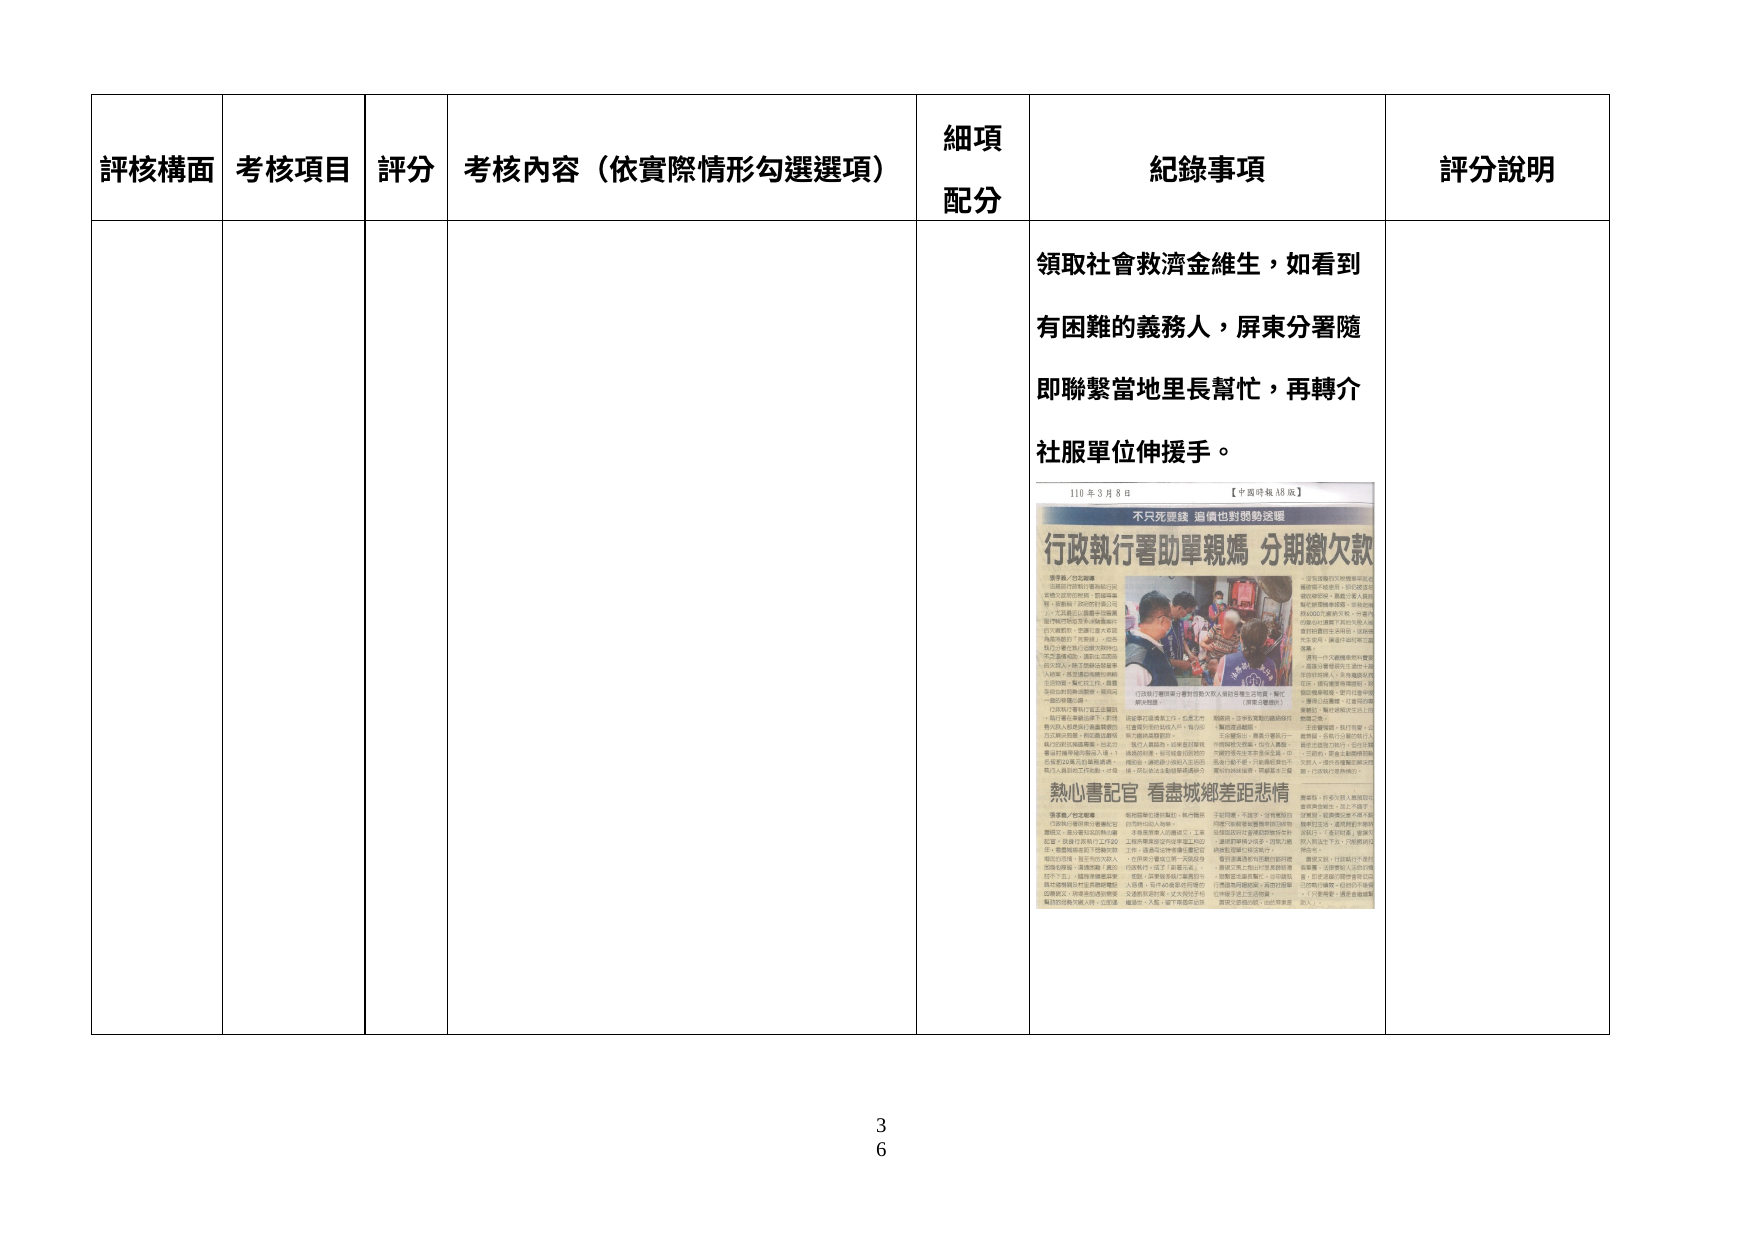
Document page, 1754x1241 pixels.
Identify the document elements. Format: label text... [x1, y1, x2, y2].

table_header 考核內容（依實際情形勾選選項） [448, 95, 916, 220]
table_header 紀錄事項 [1030, 95, 1385, 220]
table_cell 應建立業務標準作業流程及處理時限，維持服務措施處理一致性；確保資訊提供、問題回應或申辦案件處理的正確性，並適時檢討改進流程與作業方式。 申辦業務標準作業流程訂定情形(30分) 應提供申辦業務標準作業流程訂定比率及持續檢討情形。 服務及時性(40分) 重視民眾申辦案件的處理效率，確保於處理時限內完成。 服務人員專業度(30分) 注重服務人員專業度，確保問題回應及 申辦案件處理的正確性。 ■服務人員回應問題正確率達90％以上。 □服務人員回應問題正確率達85％以上。 □服務人員回應問題正確率達80％以上。 □服務人員回應問題正確率達75％以上。 □服務人員回應問題正確率達70％以上。 應提高民眾臨櫃洽公或網站使用的便利性，建置合宜的服務環境，並注重服務人員的禮貌態度；提供民眾易讀、易懂、易用的服務資訊及進度查詢管道，提升服務流程透明度。 服務設施合宜程度(20分) ■除提供「核心設施」外，另備有「一般設施」供民眾使用，且有必要的使用說明與管理，確保設施品質。 □提供「核心設施」供民眾使用，且有必要的使用說明與管理，並定期檢查與充實，確保設施品質。 □提供「核心設施」供民眾使用，且有必要的使用說明與管理，確保設施品質。 網站使用便利性(20分) （1）機關網站應方便瀏覽查詢 （2）提供多元及便利的資訊檢索服務 （3）確保網站內容的正確性及有效連結 服務行為的友善性(30分) ■機關電話禮貌測試結果優良。 （測試分數90分以上） □機關電話禮貌測試結果良好。 （測試分數80分以上） 機關電話禮貌測試結果普通。 （測試分數70分以上） 服務資訊透明度(30分) （1）資訊公開(10分) 主動公開服務相關資訊，如服務項目、業務承辦資訊、相關法規、申辦業務標準作業流程、應備表件、書表範例等。公開資訊應以簡明、易讀易懂及易用之形式呈現，供民眾查閱或運用。 （2）資料開放(10分) 從民眾應用面思考，盤點業務資料，並於結構化及去個資識別化後，採開放格式或應用程式介面方式對外開放，供使用者依需求連結下載及利用，並應定期檢視及更新資料。 （3）案件查詢管道(10分) ■提供現場、電話、網路及其他方式（如APP或QR Code等）。 □提供現場、電話及網路查詢。 □提供現場查詢。 瞭解民眾服務需求，檢討既有服務措施，並運用多元策略，提升服務便捷度(100分) 1.建置單一窗口整合服務 2.減除申辦案件需檢附之書表謄本 3.開發線上申辦或跨平台通用服務 4.其他服務作法 關注服務對象屬性、居住地區差異及數位落差情形，運用多元策略，促進服務可近性(100分) 1.客製化服務 2.專人全程服務 3.主動服務 4.其他服務作法 在不同發展條件下，運用自身優勢或克服劣勢，達成特定服務目標之努力或措施(100分) 突破成長(50分) 機關為完成服務遞送，於考量機關任務、服務對象屬性、資源可運用程度後，積極排除各項不利因素達成服務目標所展現之努力與成效。 優質服務(50分) 機關在其核心業務範疇內，於設定服務目標後，運用多元策略，提出符合機關任務且較現有服務措施具有挑戰性，或符合機關特色且更具吸引力、豐富性之其他服務措施。 機關運用多元管道蒐集機關成員意見(50分) 檢討及改造內部流程，精實作業，減省不必要的審核及行政程序(50分) 機關內部服務精進機制運作情形、創新服務提案情形及採行率(100分) ■機關能否產生源源不絕的創新服務之關鍵所在是組織內部創新機制及運作。 ■機關應詳細說明內部創新提案機制之建立及運作情形，並確保該機制可常態性持續運轉。 洽公環境適切程度（20分） ■民眾對於機關整體洽公環境的滿意度達85％以上。 □民眾對於機關整體洽公環境的滿意度達75％以上。 □民眾對於機關整體洽公環境的滿意度達65％以上。 洽公服務禮儀滿意度（20分） ■民眾對於洽公服務禮儀的滿意度達85％以上。 □民眾對於洽公服務禮儀的滿意度達75％以上。 □民眾對於洽公服務禮儀的滿意度達65％以上。 洽公服務專業性滿意度（20分） ■民眾對於洽公服務專業性的滿意度達85％以上。 □民眾對於洽公服務專業性的滿意度達75％以上。 □民眾對於洽公服務專業性的滿意度達65％以上。 洽公服務措施滿意度（20分） ■民眾對於洽公服務措施的滿意度達85％以上。 □民眾對於洽公服務措施的滿意度達75％以上。 □民眾對於洽公服務措施的滿意度達65％以上。 內部同仁滿意度（20分） ■內部同仁對於機關的滿意度達85％以上。 □內部同仁對於機關的滿意度達75％以上。 □內部同仁對於機關的滿意度達65％以上。 針對民眾意見、抱怨及陳情等，積極回應，有效協助民眾解決問題(100分) 1.民眾意見回應處理機制 2.民眾意見回應處理情形 3.陳情案件處理滿意度調查 4.陳情案件檢討改善情形 開放參與在基礎服務、服務遞送、服務量能及服務評價等構面不同運用方式(50分) 創新性在基礎服務、服務遞送、服務量能及服務評價等構面不同運用方式(50分) [448, 221, 916, 1033]
table_cell [92, 221, 222, 1033]
table_header 細項 配分 [917, 95, 1029, 220]
table_cell [1386, 221, 1609, 1033]
table_header 評核構面 [92, 95, 222, 220]
table_cell [223, 221, 364, 1033]
table_cell [917, 221, 1029, 1033]
table_header 評分 [366, 95, 447, 220]
table_header 考核項目 [223, 95, 364, 220]
table_header 評分說明 [1386, 95, 1609, 220]
table_cell 領取社會救濟金維生，如看到有困難的義務人，屏東分署隨即聯繫當地里長幫忙，再轉介社服單位伸援手。 [1030, 221, 1385, 1033]
table_cell [366, 221, 447, 1033]
